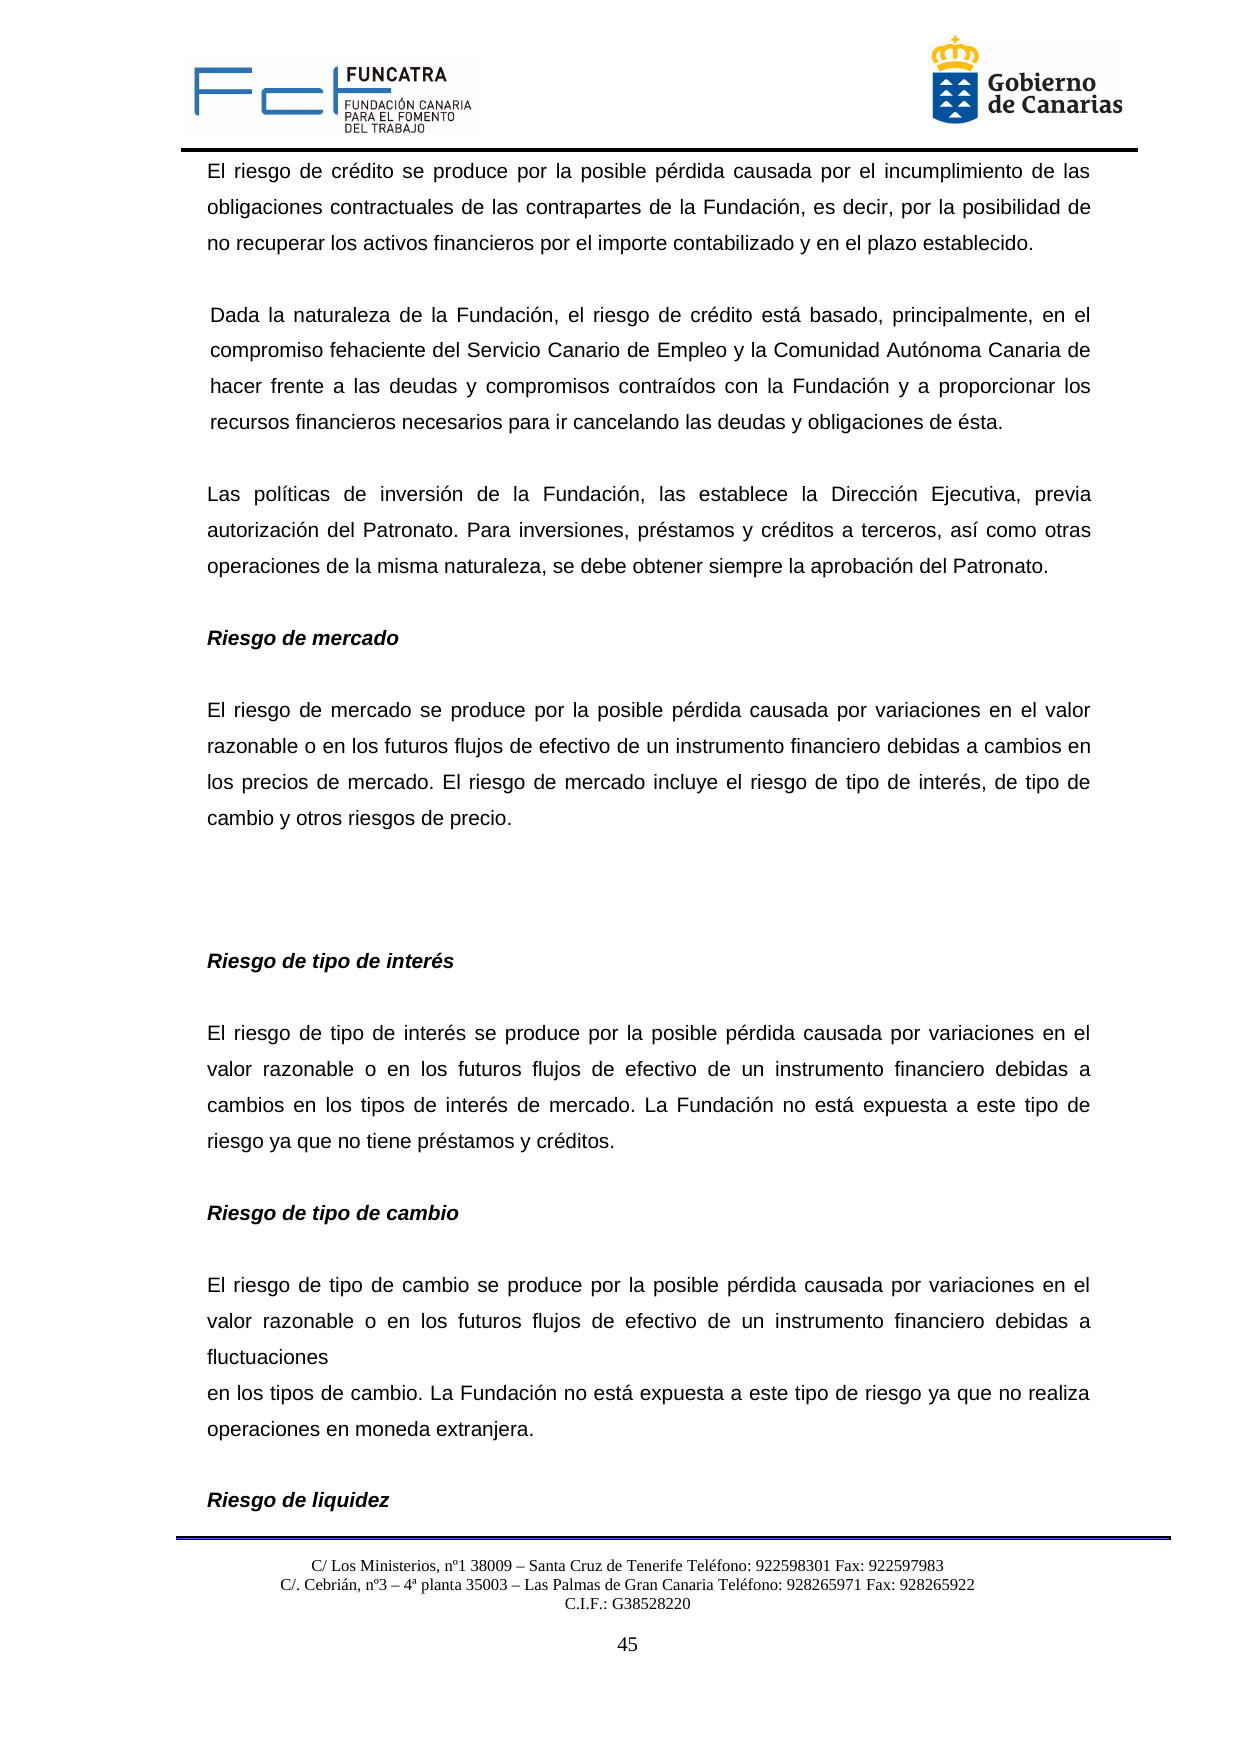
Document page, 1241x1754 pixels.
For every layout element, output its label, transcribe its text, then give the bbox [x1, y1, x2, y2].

text El riesgo de mercado se produce por la posible pérdida causada por variaciones en el valor razonable o en los futuros flujos de efectivo de un instrumento financiero debidas a cambios en los precios de mercado. El riesgo de mercado incluye el riesgo de tipo de interés, de tipo de cambio y otros riesgos de precio. [207, 698, 1092, 829]
text El riesgo de tipo de cambio se produce por la posible pérdida causada por variaciones en el valor razonable o en los futuros flujos de efectivo de un instrumento financiero debidas a fluctuaciones [207, 1273, 1092, 1368]
picture [931, 35, 1123, 124]
text Las políticas de inversión de la Fundación, las establece la Dirección Ejecutiva, previa autorización del Patronato. Para inversiones, préstamos y créditos a terceros, así como otras operaciones de la misma naturaleza, se debe obtener siempre la aprobación del Patronato. [207, 482, 1092, 578]
text El riesgo de tipo de interés se produce por la posible pérdida causada por variaciones en el valor razonable o en los futuros flujos de efectivo de un instrumento financiero debidas a cambios en los tipos de interés de mercado. La Fundación no está expuesta a este tipo de riesgo ya que no tiene préstamos y créditos. [207, 1021, 1092, 1153]
text Riesgo de tipo de cambio [207, 1201, 1092, 1225]
text Riesgo de mercado [207, 626, 1092, 650]
text Dada la naturaleza de la Fundación, el riesgo de crédito está basado, principalmente, en el compromiso fehaciente del Servicio Canario de Empleo y la Comunidad Autónoma Canaria de hacer frente a las deudas y compromisos contraídos con la Fundación y a proporcionar los recursos financieros necesarios para ir cancelando las deudas y obligaciones de ésta. [210, 302, 1092, 434]
text El riesgo de crédito se produce por la posible pérdida causada por el incumplimiento de las obligaciones contractuales de las contrapartes de la Fundación, es decir, por la posibilidad de no recuperar los activos financieros por el importe contabilizado y en el plazo establecido. [207, 159, 1092, 254]
text Riesgo de tipo de interés [207, 949, 1092, 973]
picture [180, 57, 477, 138]
text Riesgo de liquidez [207, 1488, 1092, 1512]
text en los tipos de cambio. La Fundación no está expuesta a este tipo de riesgo ya que no realiza operaciones en moneda extranjera. [207, 1381, 1092, 1440]
